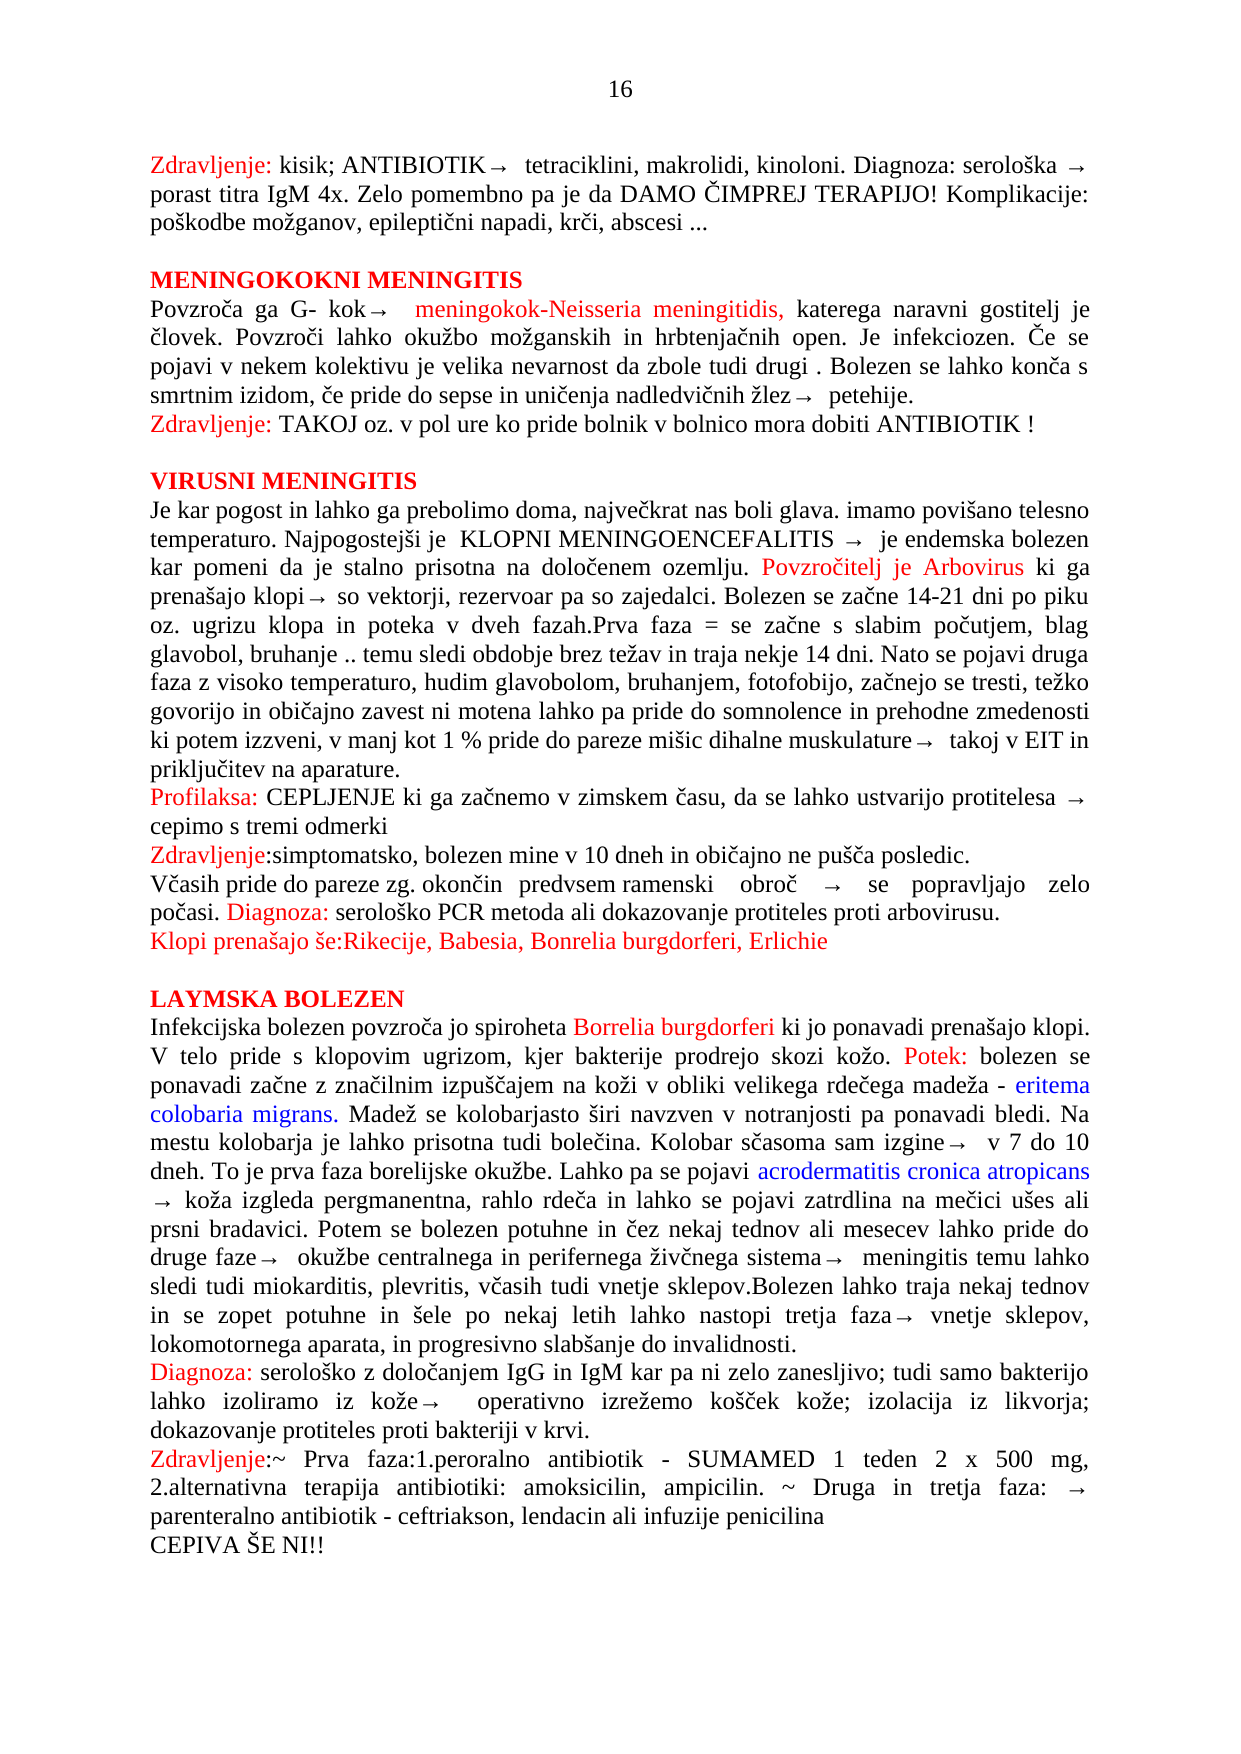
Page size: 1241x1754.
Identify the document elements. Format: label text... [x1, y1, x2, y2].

text CEPIVA ŠE NI!! [150, 1530, 1090, 1559]
text Zdravljenje:~ Prva faza:1.peroralno antibiotik - SUMAMED 1 teden 2 x 500 mg, 2.alternativna terapija antibiotiki: amoksicilin, ampicilin. ~ Druga in tretja faza: → parenteralno antibiotik - ceftriakson, lendacin ali infuzije penicilina [150, 1444, 1090, 1530]
text Infekcijska bolezen povzroča jo spiroheta Borrelia burgdorferi ki jo ponavadi prenašajo klopi. V telo pride s klopovim ugrizom, kjer bakterije prodrejo skozi kožo. Potek: bolezen se ponavadi začne z značilnim izpuščajem na koži v obliki velikega rdečega madeža - eritema colobaria migrans. Madež se kolobarjasto širi navzven v notranjosti pa ponavadi bledi. Na mestu kolobarja je lahko prisotna tudi bolečina. Kolobar sčasoma sam izgine→ v 7 do 10 dneh. To je prva faza borelijske okužbe. Lahko pa se pojavi acrodermatitis cronica atropicans → koža izgleda pergmanentna, rahlo rdeča in lahko se pojavi zatrdlina na mečici ušes ali prsni bradavici. Potem se bolezen potuhne in čez nekaj tednov ali mesecev lahko pride do druge faze→ okužbe centralnega in perifernega živčnega sistema→ meningitis temu lahko sledi tudi miokarditis, plevritis, včasih tudi vnetje sklepov.Bolezen lahko traja nekaj tednov in se zopet potuhne in šele po nekaj letih lahko nastopi tretja faza→ vnetje sklepov, lokomotornega aparata, in progresivno slabšanje do invalidnosti. [150, 1012, 1090, 1357]
text Povzroča ga G- kok→ meningokok-Neisseria meningitidis, katerega naravni gostitelj je človek. Povzroči lahko okužbo možganskih in hrbtenjačnih open. Je infekciozen. Če se pojavi v nekem kolektivu je velika nevarnost da zbole tudi drugi . Bolezen se lahko konča s smrtnim izidom, če pride do sepse in uničenja nadledvičnih žlez→ petehije. [150, 294, 1090, 409]
text Klopi prenašajo še:Rikecije, Babesia, Bonrelia burgdorferi, Erlichie [150, 926, 1090, 955]
text Profilaksa: CEPLJENJE ki ga začnemo v zimskem času, da se lahko ustvarijo protitelesa → cepimo s tremi odmerki [150, 782, 1090, 840]
text Včasih pride do pareze zg. okončin predvsem ramenski obroč → se popravljajo zelo počasi. Diagnoza: serološko PCR metoda ali dokazovanje protiteles proti arbovirusu. [150, 869, 1090, 926]
text Zdravljenje:simptomatsko, bolezen mine v 10 dneh in običajno ne pušča posledic. [150, 840, 1090, 869]
text MENINGOKOKNI MENINGITIS [150, 265, 1090, 294]
text Zdravljenje: kisik; ANTIBIOTIK→ tetraciklini, makrolidi, kinoloni. Diagnoza: serološka → porast titra IgM 4x. Zelo pomembno pa je da DAMO ČIMPREJ TERAPIJO! Komplikacije: poškodbe možganov, epileptični napadi, krči, abscesi ... [150, 150, 1090, 236]
text VIRUSNI MENINGITIS [150, 466, 1090, 495]
text Diagnoza: serološko z določanjem IgG in IgM kar pa ni zelo zanesljivo; tudi samo bakterijo lahko izoliramo iz kože→ operativno izrežemo košček kože; izolacija iz likvorja; dokazovanje protiteles proti bakteriji v krvi. [150, 1357, 1090, 1444]
text Je kar pogost in lahko ga prebolimo doma, največkrat nas boli glava. imamo povišano telesno temperaturo. Najpogostejši je KLOPNI MENINGOENCEFALITIS → je endemska bolezen kar pomeni da je stalno prisotna na določenem ozemlju. Povzročitelj je Arbovirus ki ga prenašajo klopi→ so vektorji, rezervoar pa so zajedalci. Bolezen se začne 14-21 dni po piku oz. ugrizu klopa in poteka v dveh fazah.Prva faza = se začne s slabim počutjem, blag glavobol, bruhanje .. temu sledi obdobje brez težav in traja nekje 14 dni. Nato se pojavi druga faza z visoko temperaturo, hudim glavobolom, bruhanjem, fotofobijo, začnejo se tresti, težko govorijo in običajno zavest ni motena lahko pa pride do somnolence in prehodne zmedenosti ki potem izzveni, v manj kot 1 % pride do pareze mišic dihalne muskulature→ takoj v EIT in priključitev na aparature. [150, 495, 1090, 782]
text Zdravljenje: TAKOJ oz. v pol ure ko pride bolnik v bolnico mora dobiti ANTIBIOTIK ! [150, 409, 1090, 437]
text LAYMSKA BOLEZEN [150, 984, 1090, 1012]
